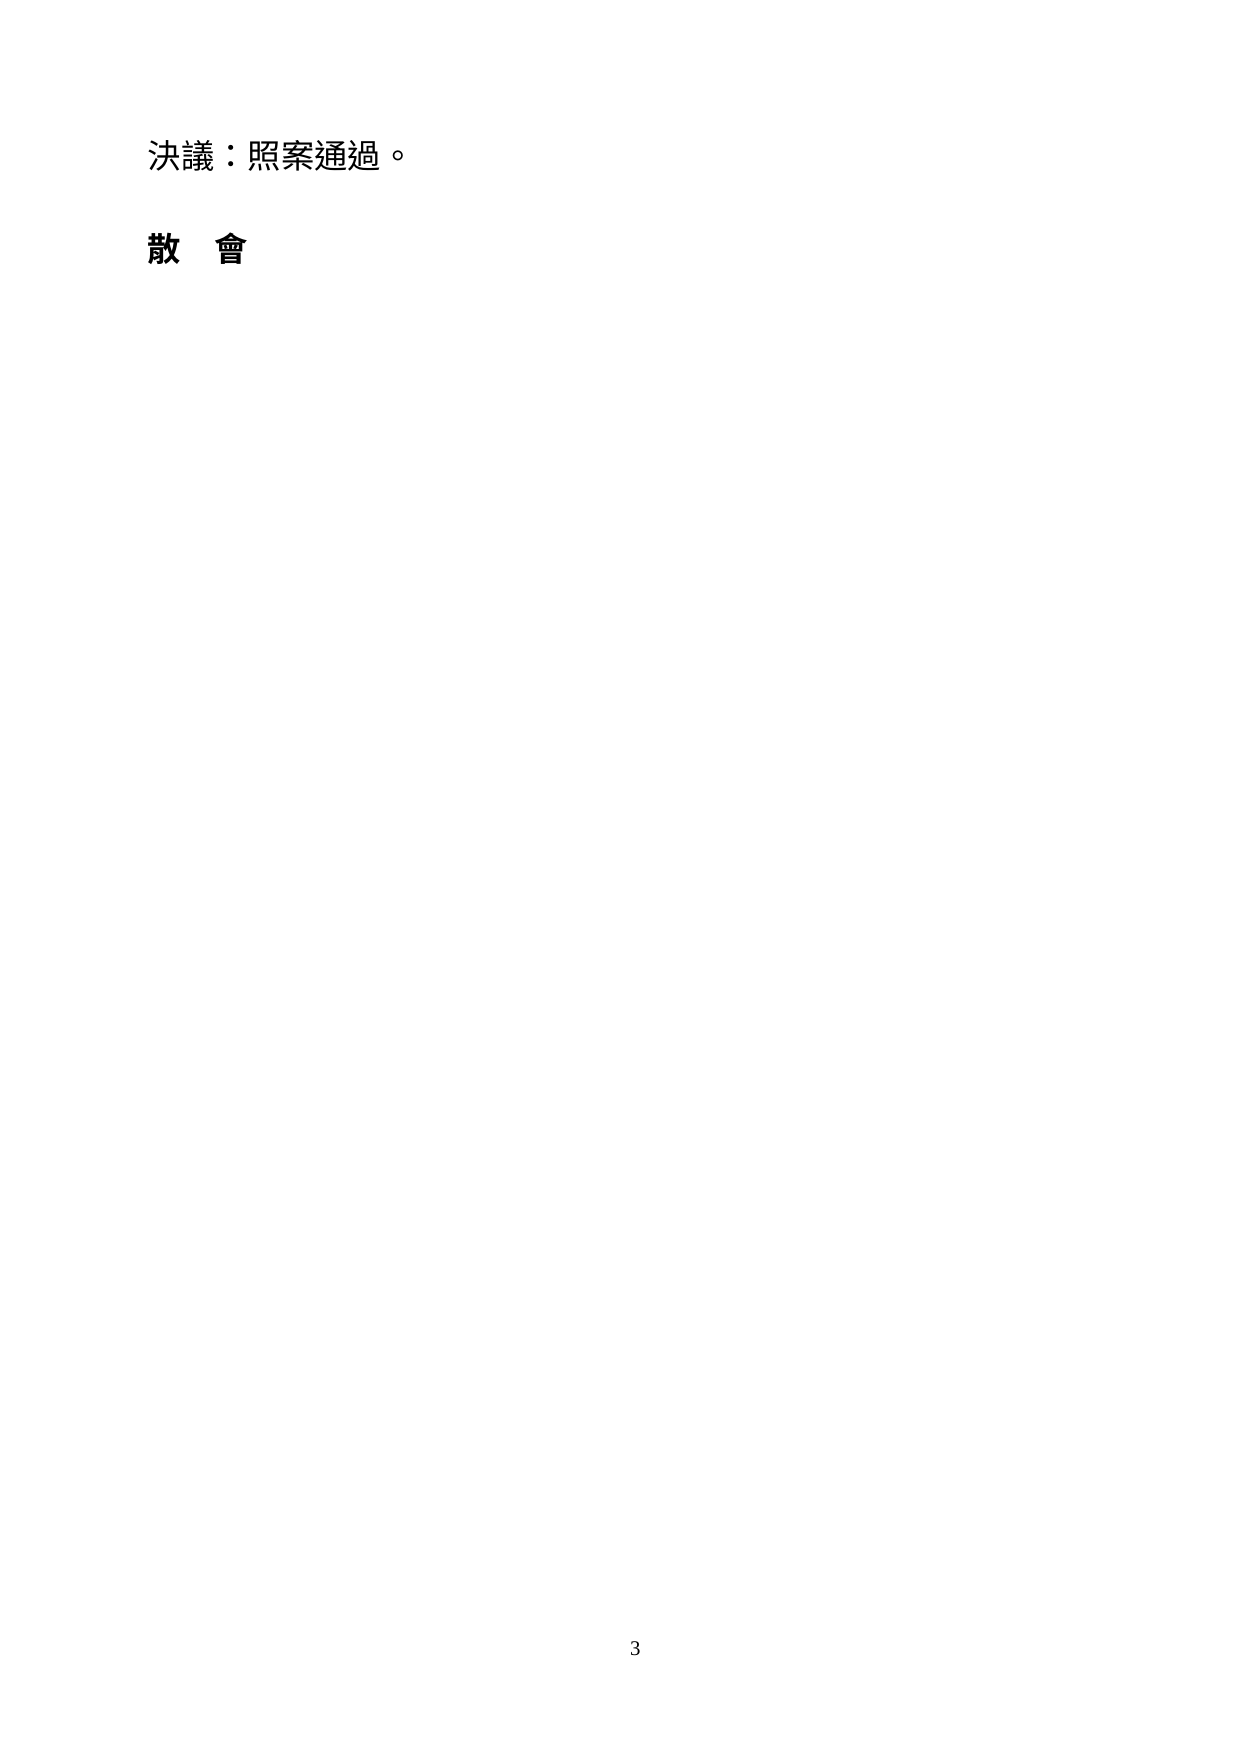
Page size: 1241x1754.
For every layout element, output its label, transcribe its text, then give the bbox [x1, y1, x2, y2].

text 散 會 [148, 223, 1120, 271]
text 決議：照案通過。 [148, 112, 1122, 175]
